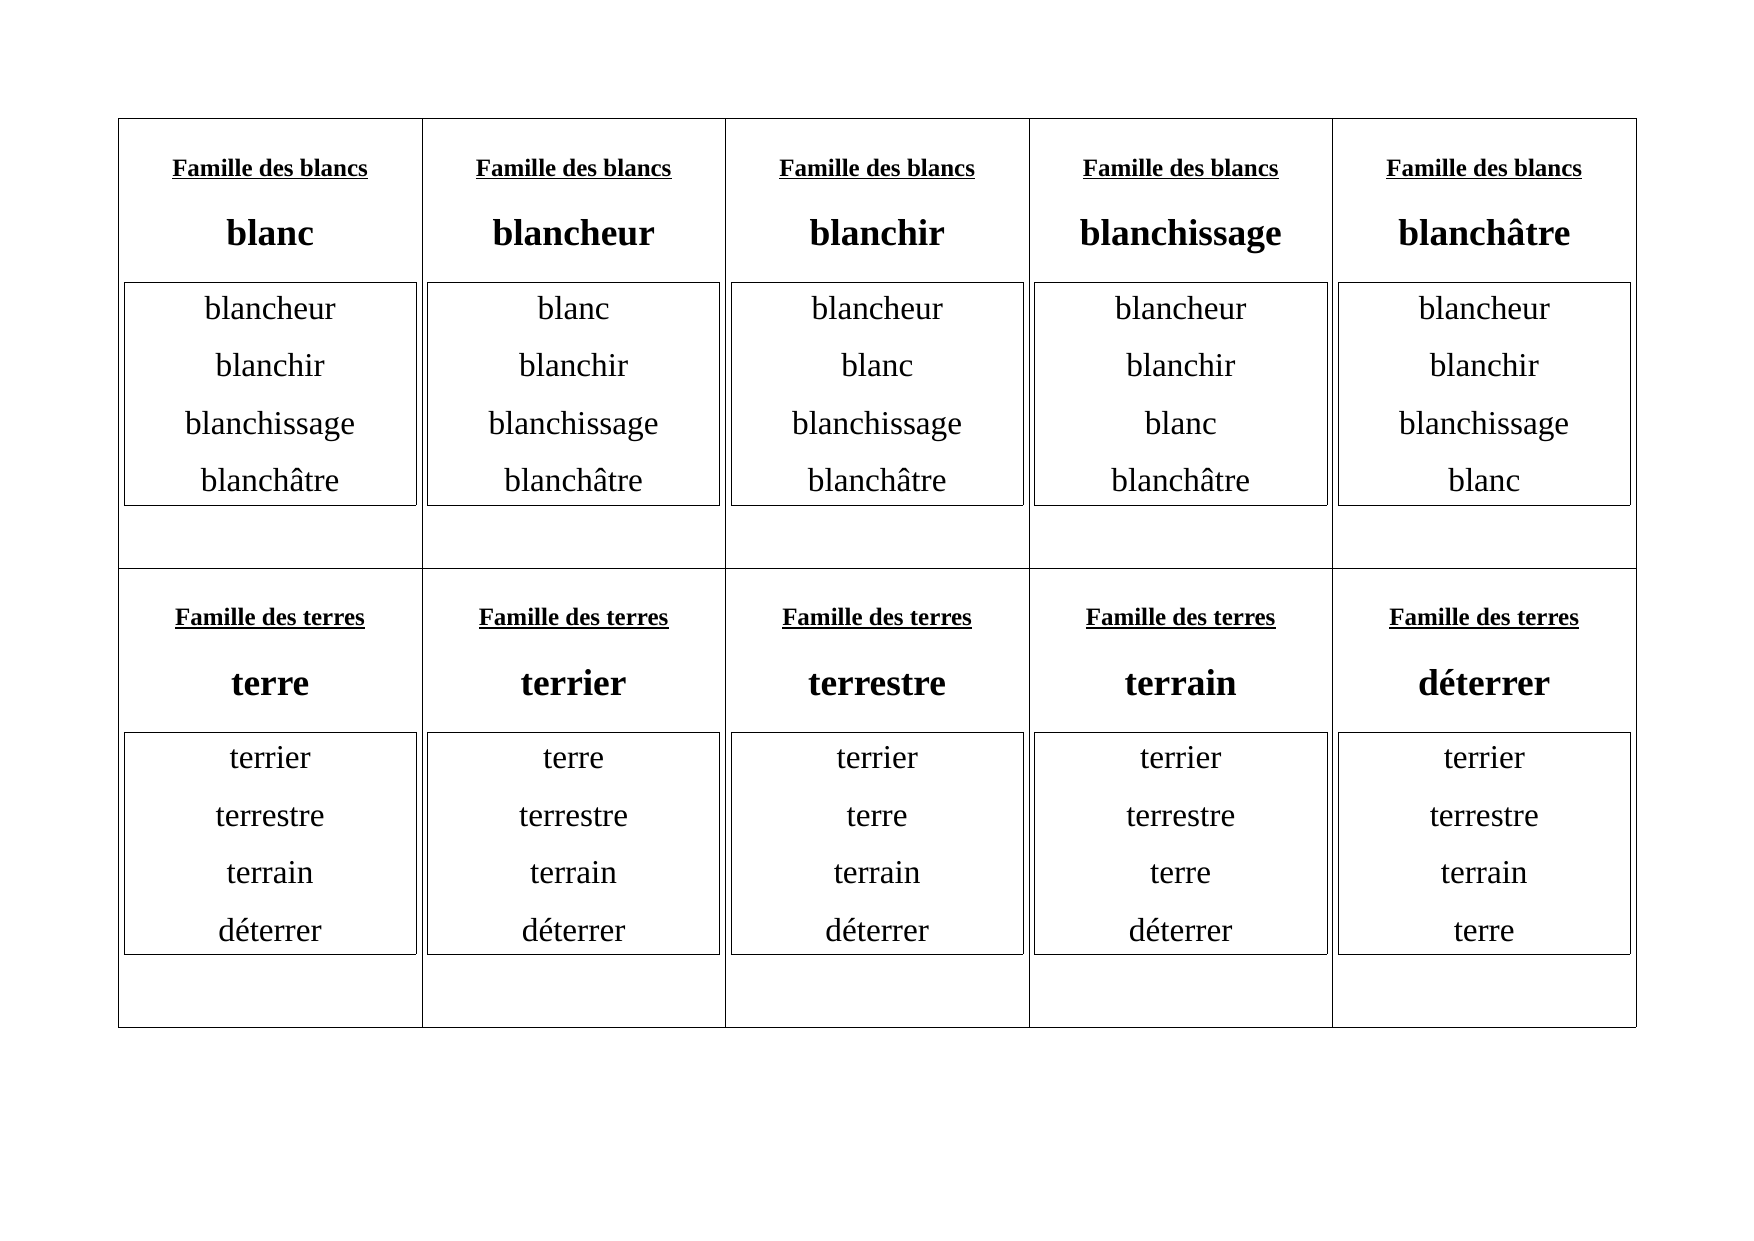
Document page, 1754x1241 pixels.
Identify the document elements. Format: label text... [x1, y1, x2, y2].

table_cell Famille des terres terre [119, 569, 422, 1027]
table_header blancheur blanchir blanchissage blanchâtre [125, 283, 416, 504]
table_cell Famille des terres terrain [1030, 569, 1332, 1027]
table_cell Famille des terres terrier [423, 569, 725, 1027]
table_header Famille des blancs blanchir [726, 119, 1029, 568]
table_header blancheur blanc blanchissage blanchâtre [732, 283, 1023, 504]
table_header Famille des blancs blanchissage [1030, 119, 1332, 568]
table_header blancheur blanchir blanc blanchâtre [1035, 283, 1327, 504]
table_cell Famille des terres déterrer [1333, 569, 1636, 1027]
table_header Famille des blancs blancheur [423, 119, 725, 568]
table_header terrier terrestre terre déterrer [1035, 733, 1327, 954]
table_header terrier terrestre terrain terre [1339, 733, 1630, 954]
table_header terrier terre terrain déterrer [732, 733, 1023, 954]
table_header terrier terrestre terrain déterrer [125, 733, 416, 954]
table_header Famille des blancs blanc [119, 119, 422, 568]
table_header blancheur blanchir blanchissage blanc [1339, 283, 1630, 504]
table_header Famille des blancs blanchâtre [1333, 119, 1636, 568]
table_header terre terrestre terrain déterrer [428, 733, 719, 954]
table_cell Famille des terres terrestre [726, 569, 1029, 1027]
table_header blanc blanchir blanchissage blanchâtre [428, 283, 719, 504]
